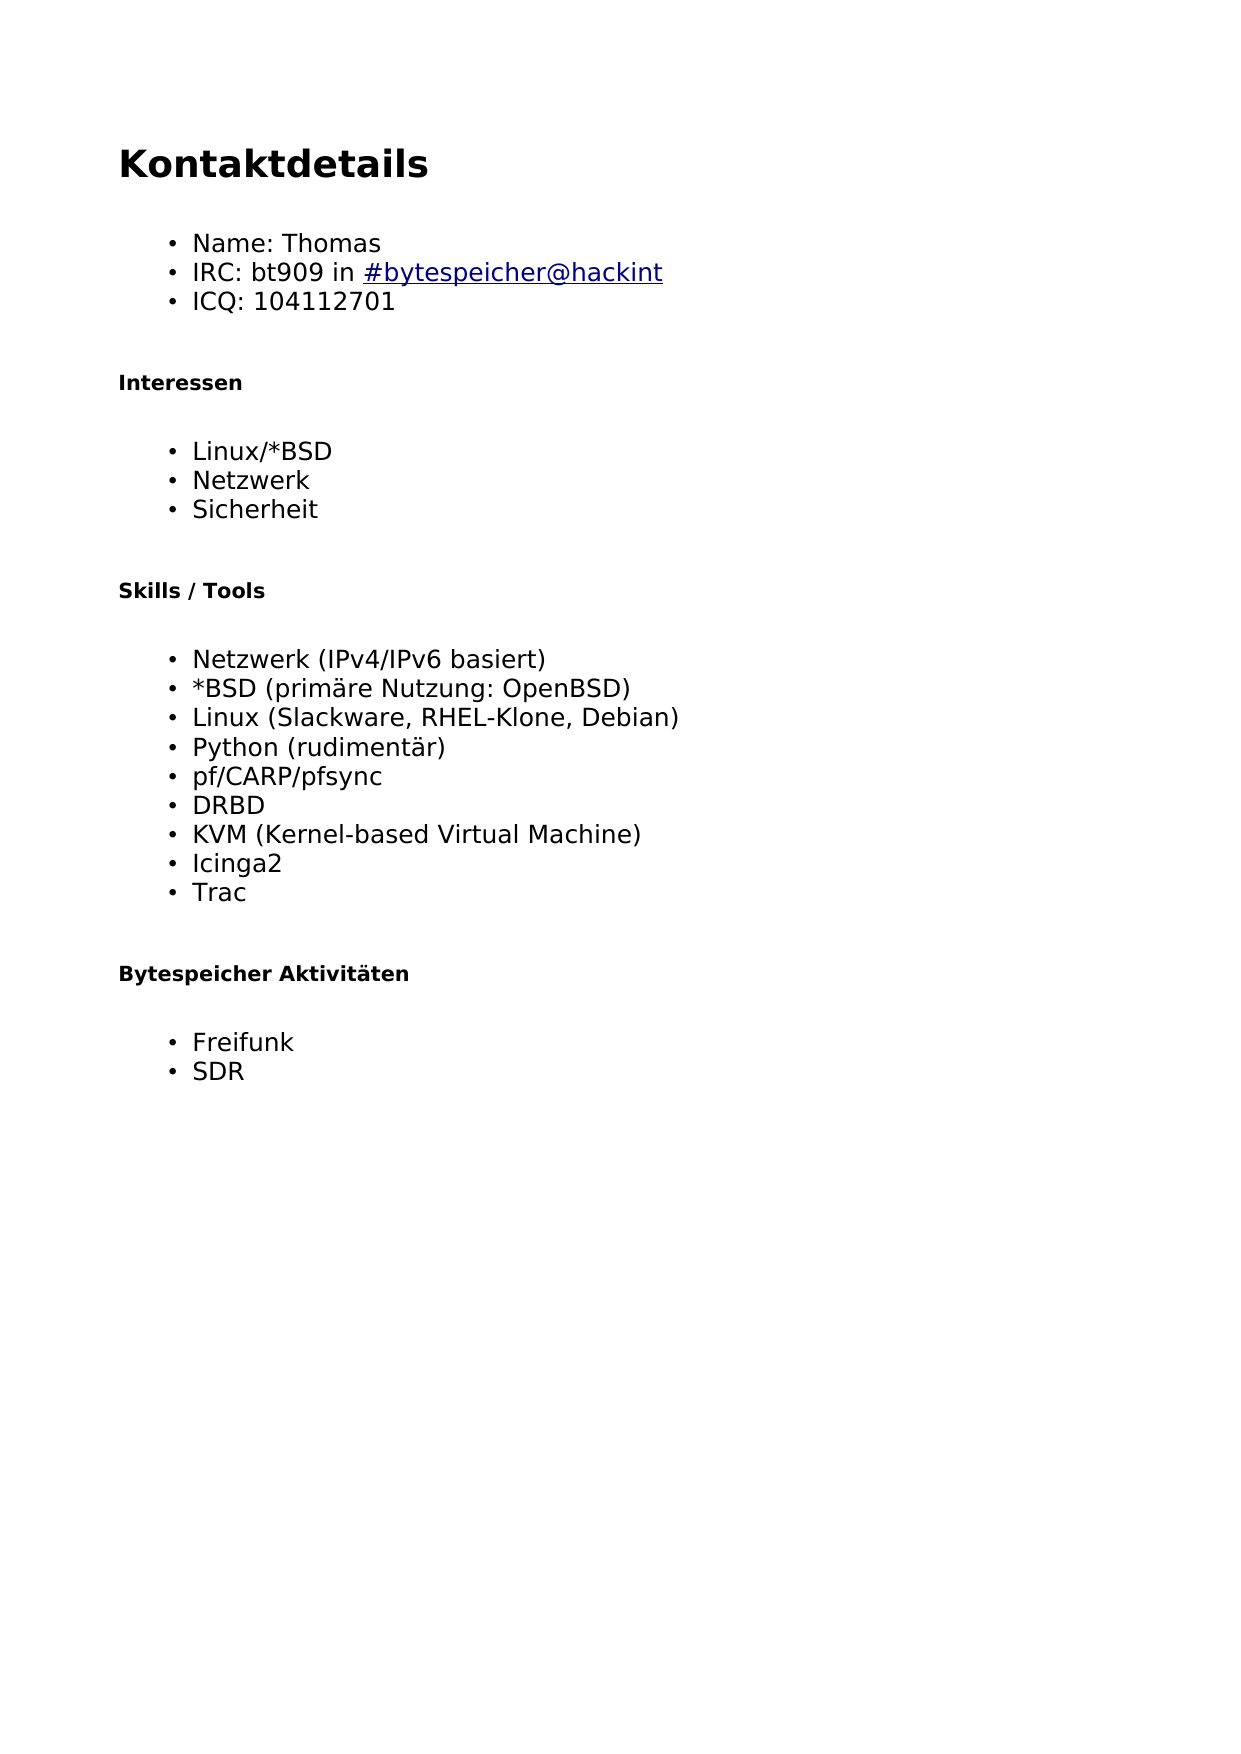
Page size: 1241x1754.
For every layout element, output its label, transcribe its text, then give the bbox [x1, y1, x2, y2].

subtitle Interessen [118, 371, 1122, 395]
list Netzwerk [177, 466, 1122, 495]
list Python (rudimentär) [177, 733, 1122, 762]
list ICQ: 104112701 [177, 287, 1122, 316]
list *BSD (primäre Nutzung: OpenBSD) [177, 674, 1122, 703]
list Name: Thomas [177, 229, 1122, 258]
list SDR [177, 1058, 1122, 1087]
list Linux (Slackware, RHEL-Klone, Debian) [177, 703, 1122, 733]
list Icinga2 [177, 849, 1122, 878]
subtitle Bytespeicher Aktivitäten [118, 962, 1122, 986]
list Sicherheit [177, 495, 1122, 524]
list IRC: bt909 in #bytespeicher@hackint [177, 258, 1122, 287]
list KVM (Kernel-based Virtual Machine) [177, 820, 1122, 849]
list Netzwerk (IPv4/IPv6 basiert) [177, 645, 1122, 674]
list Linux/*BSD [177, 437, 1122, 466]
subtitle Kontaktdetails [118, 143, 1122, 187]
list DRBD [177, 791, 1122, 820]
list Trac [177, 878, 1122, 908]
subtitle Skills / Tools [118, 579, 1122, 603]
list pf/CARP/pfsync [177, 762, 1122, 791]
list Freifunk [177, 1028, 1122, 1058]
